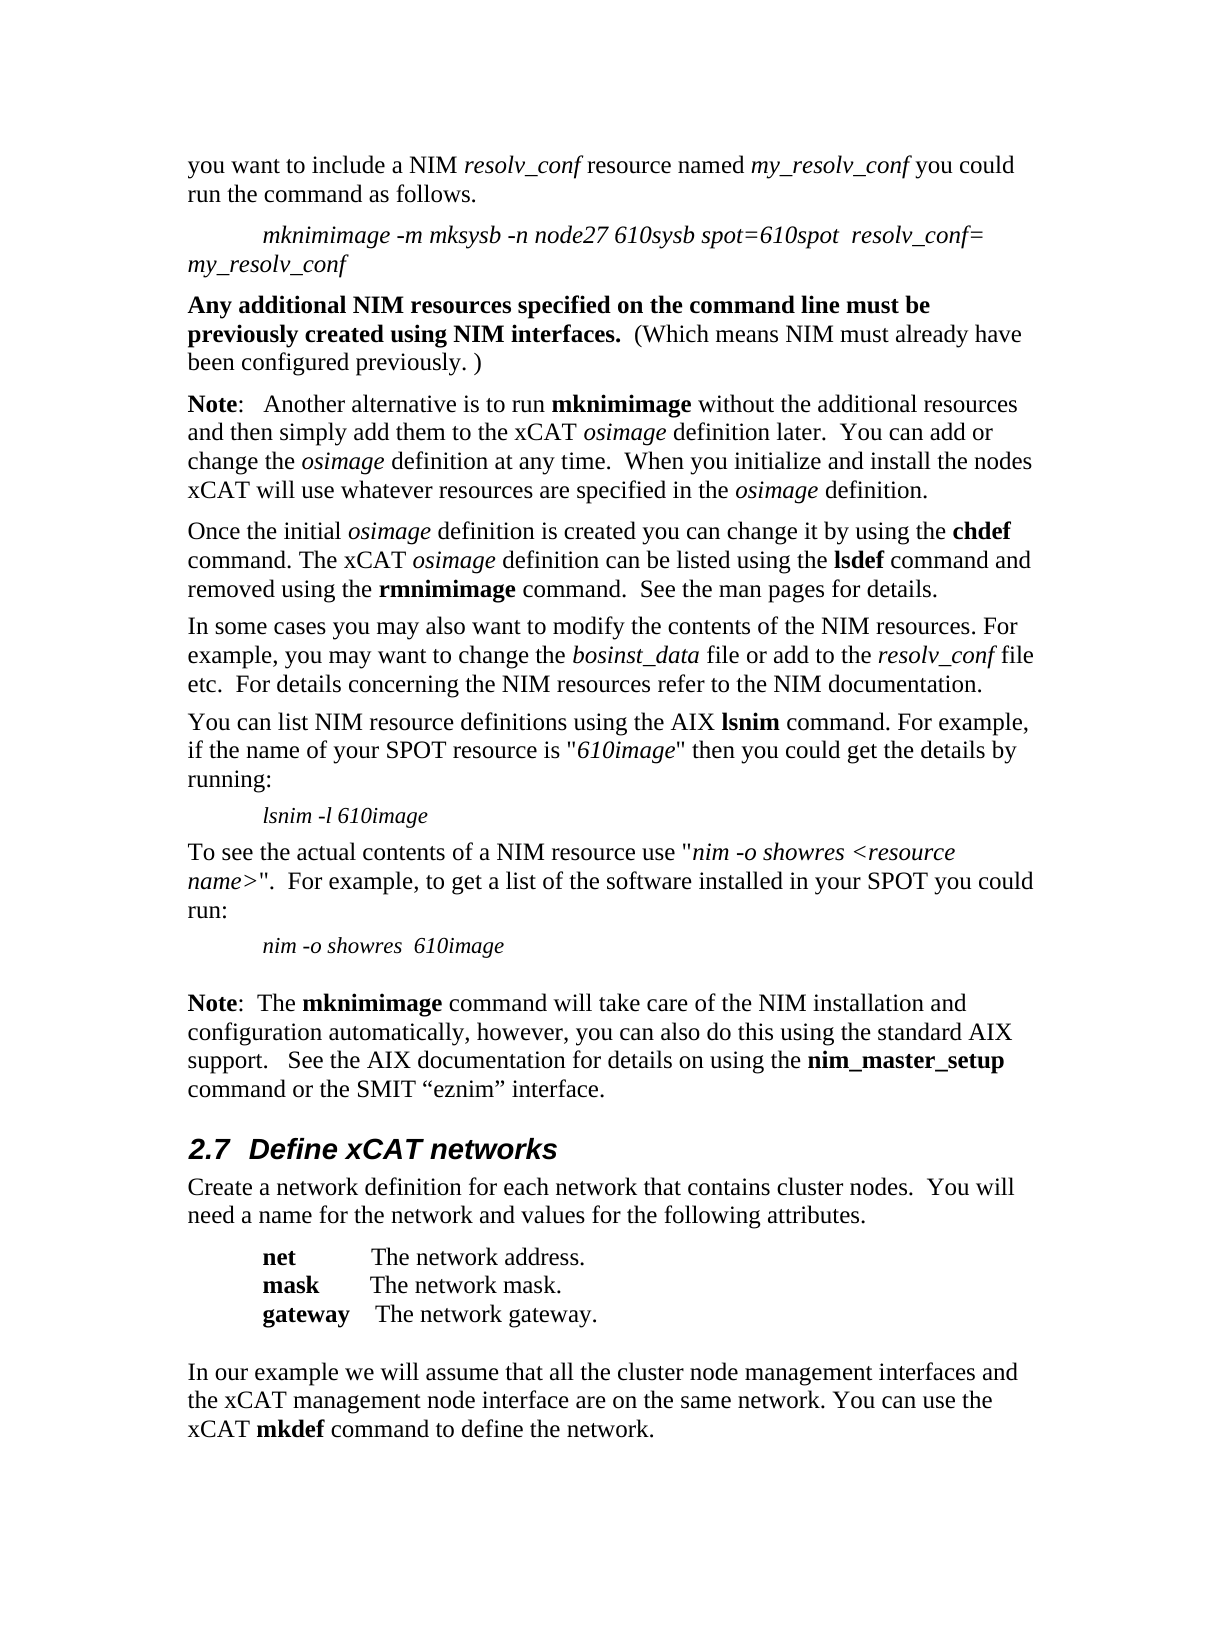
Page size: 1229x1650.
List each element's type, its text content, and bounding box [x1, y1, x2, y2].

text Any additional NIM resources specified on the command line must be previously created using NIM interfaces. (Which means NIM must already have been configured previously. ) [187, 290, 1041, 376]
text you want to include a NIM resolv_conf resource named my_resolv_conf you could run the command as follows. [187, 150, 1041, 207]
text gateway The network gateway. [187, 1299, 1041, 1328]
text nim -o showres 610image [187, 932, 1041, 959]
text lsnim -l 610image [187, 802, 1041, 828]
subtitle Define xCAT networks [189, 1132, 1041, 1166]
text mask The network mask. [187, 1271, 1041, 1299]
text In some cases you may also want to modify the contents of the NIM resources. For example, you may want to change the bosinst_data file or add to the resolv_conf file etc. For details concerning the NIM resources refer to the NIM documentation. [187, 611, 1041, 698]
text In our example we will assume that all the cluster node management interfaces and the xCAT management node interface are on the same network. You can use the xCAT mkdef command to define the network. [187, 1357, 1041, 1443]
text To see the actual contents of a NIM resource use "nim -o showres <resource name>". For example, to get a list of the software installed in your SPOT you could run: [187, 837, 1041, 923]
text You can list NIM resource definitions using the AIX lsnim command. For example, if the name of your SPOT resource is "610image" then you could get the details by running: [187, 707, 1041, 793]
text Note: Another alternative is to run mknimimage without the additional resources and then simply add them to the xCAT osimage definition later. You can add or change the osimage definition at any time. When you initialize and install the nodes xCAT will use whatever resources are specified in the osimage definition. [187, 389, 1041, 504]
text Note: The mknimimage command will take care of the NIM installation and configuration automatically, however, you can also do this using the standard AIX support. See the AIX documentation for details on using the nim_master_setup command or the SMIT “eznim” interface. [187, 988, 1041, 1103]
text mknimimage -m mksysb -n node27 610sysb spot=610spot resolv_conf= my_resolv_conf [187, 220, 1041, 277]
text Once the initial osimage definition is created you can change it by using the chdef command. The xCAT osimage definition can be listed using the lsdef command and removed using the rmnimimage command. See the man pages for details. [187, 516, 1041, 602]
text net The network address. [187, 1242, 1041, 1271]
text Create a network definition for each network that contains cluster nodes. You will need a name for the network and values for the following attributes. [187, 1172, 1041, 1229]
